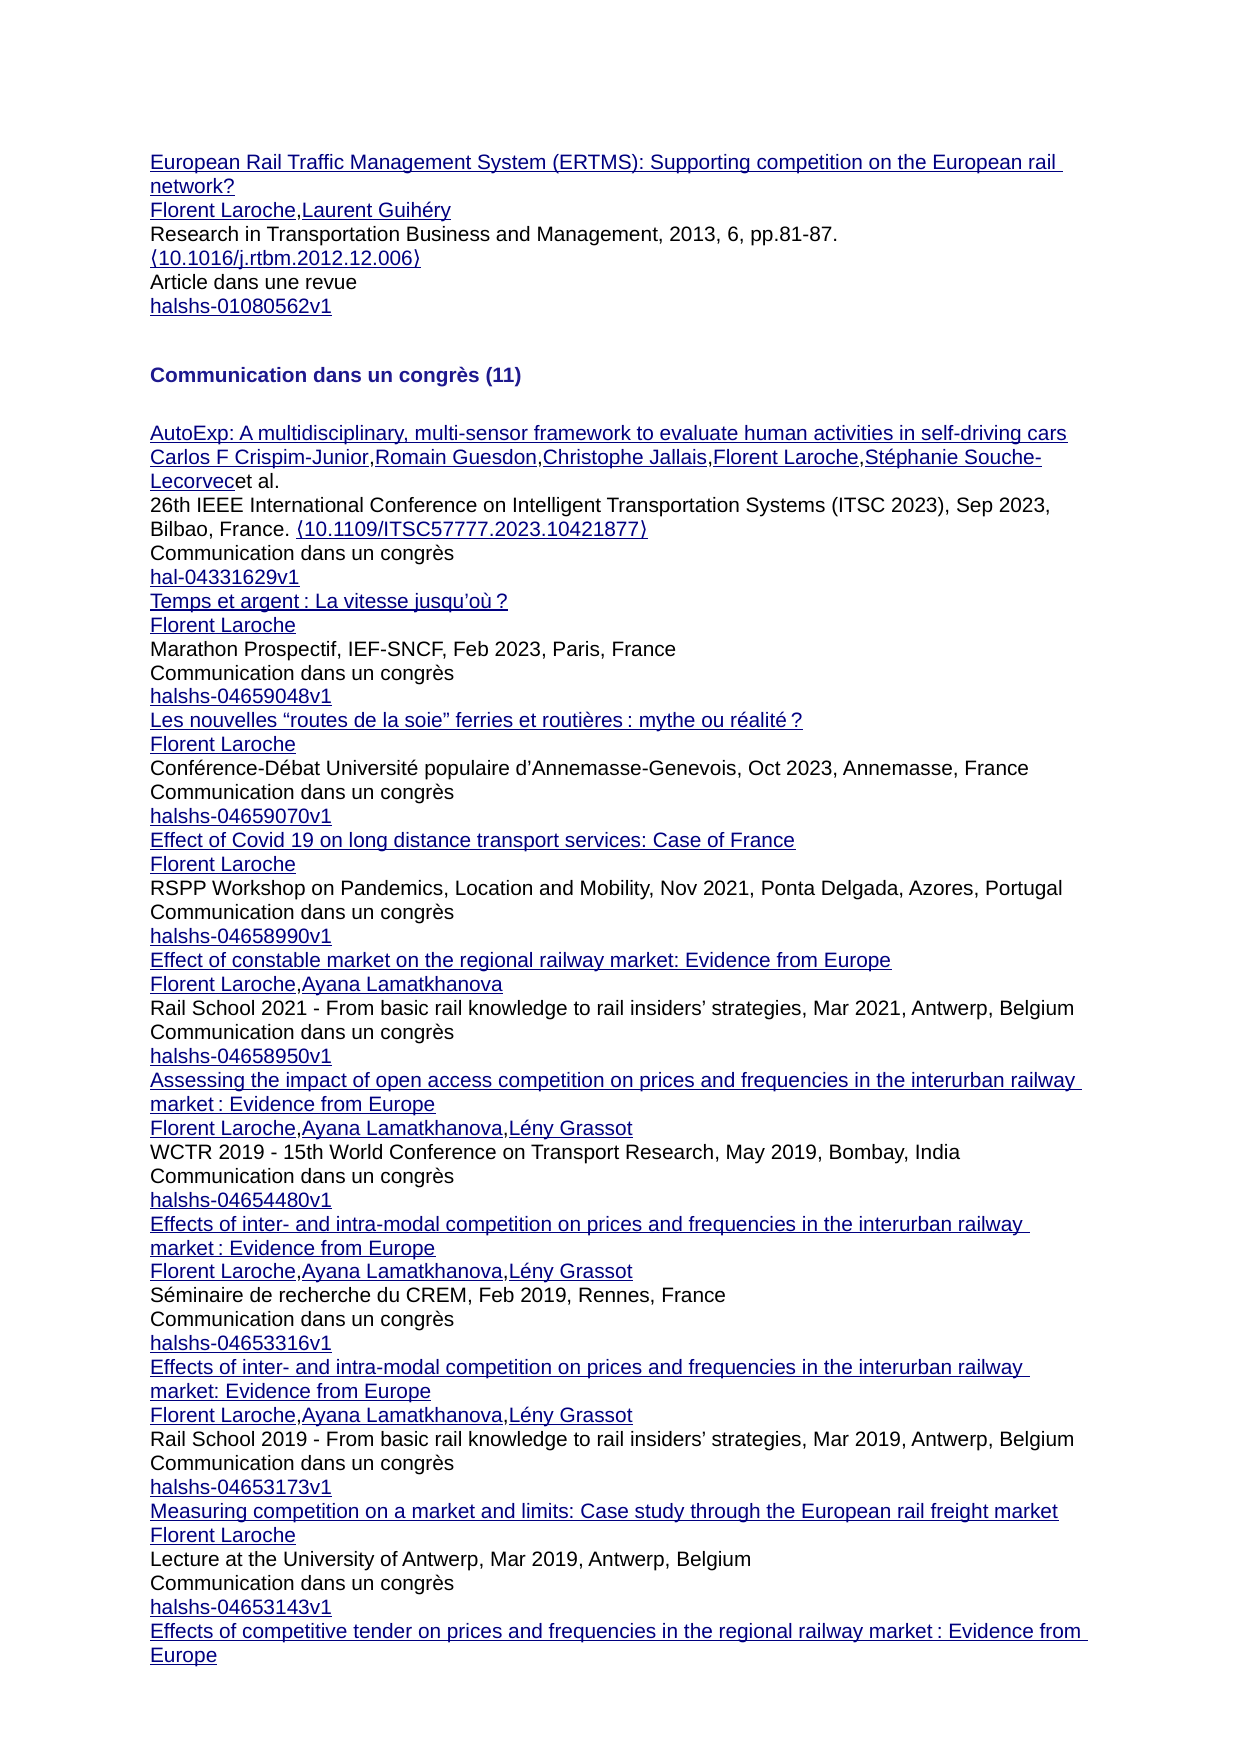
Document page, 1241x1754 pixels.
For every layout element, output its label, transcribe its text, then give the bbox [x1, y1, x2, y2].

table_cell Effects of inter- and intra-modal competition on prices and frequencies in the interurban railway market: Evidence from Europe Florent Laroche,Ayana Lamatkhanova,Lény Grassot Rail School 2019 - From basic rail knowledge to rail insiders’ strategies, Mar 2019, Antwerp, Belgium Communication dans un congrès halshs-04653173v1 [150, 1355, 1090, 1499]
table_header AutoExp: A multidisciplinary, multi-sensor framework to evaluate human activities in self-driving cars Carlos F Crispim-Junior,Romain Guesdon,Christophe Jallais,Florent Laroche,Stéphanie Souche-Lecorvecet al. 26th IEEE International Conference on Intelligent Transportation Systems (ITSC 2023), Sep 2023, Bilbao, France. ⟨10.1109/ITSC57777.2023.10421877⟩ Communication dans un congrès hal-04331629v1 [150, 421, 1090, 588]
subtitle Communication dans un congrès (11) [150, 362, 1090, 386]
table_cell Effects of inter- and intra-modal competition on prices and frequencies in the interurban railway market : Evidence from Europe Florent Laroche,Ayana Lamatkhanova,Lény Grassot Séminaire de recherche du CREM, Feb 2019, Rennes, France Communication dans un congrès halshs-04653316v1 [150, 1211, 1090, 1355]
table_cell Temps et argent : La vitesse jusqu’où ? Florent Laroche Marathon Prospectif, IEF-SNCF, Feb 2023, Paris, France Communication dans un congrès halshs-04659048v1 [150, 589, 1090, 708]
table_cell Les nouvelles “routes de la soie” ferries et routières : mythe ou réalité ? Florent Laroche Conférence-Débat Université populaire d’Annemasse-Genevois, Oct 2023, Annemasse, France Communication dans un congrès halshs-04659070v1 [150, 708, 1090, 828]
table_cell Effects of competitive tender on prices and frequencies in the regional railway market : Evidence from Europe [150, 1619, 1090, 1667]
table_cell Effect of constable market on the regional railway market: Evidence from Europe Florent Laroche,Ayana Lamatkhanova Rail School 2021 - From basic rail knowledge to rail insiders’ strategies, Mar 2021, Antwerp, Belgium Communication dans un congrès halshs-04658950v1 [150, 948, 1090, 1068]
table_cell Assessing the impact of open access competition on prices and frequencies in the interurban railway market : Evidence from Europe Florent Laroche,Ayana Lamatkhanova,Lény Grassot WCTR 2019 - 15th World Conference on Transport Research, May 2019, Bombay, India Communication dans un congrès halshs-04654480v1 [150, 1068, 1090, 1211]
table_cell Measuring competition on a market and limits: Case study through the European rail freight market Florent Laroche Lecture at the University of Antwerp, Mar 2019, Antwerp, Belgium Communication dans un congrès halshs-04653143v1 [150, 1499, 1090, 1619]
table_cell Effect of Covid 19 on long distance transport services: Case of France Florent Laroche RSPP Workshop on Pandemics, Location and Mobility, Nov 2021, Ponta Delgada, Azores, Portugal Communication dans un congrès halshs-04658990v1 [150, 828, 1090, 948]
table_cell European Rail Traffic Management System (ERTMS): Supporting competition on the European rail network? Florent Laroche,Laurent Guihéry Research in Transportation Business and Management, 2013, 6, pp.81-87. ⟨10.1016/j.rtbm.2012.12.006⟩ Article dans une revue halshs-01080562v1 [150, 150, 1090, 318]
